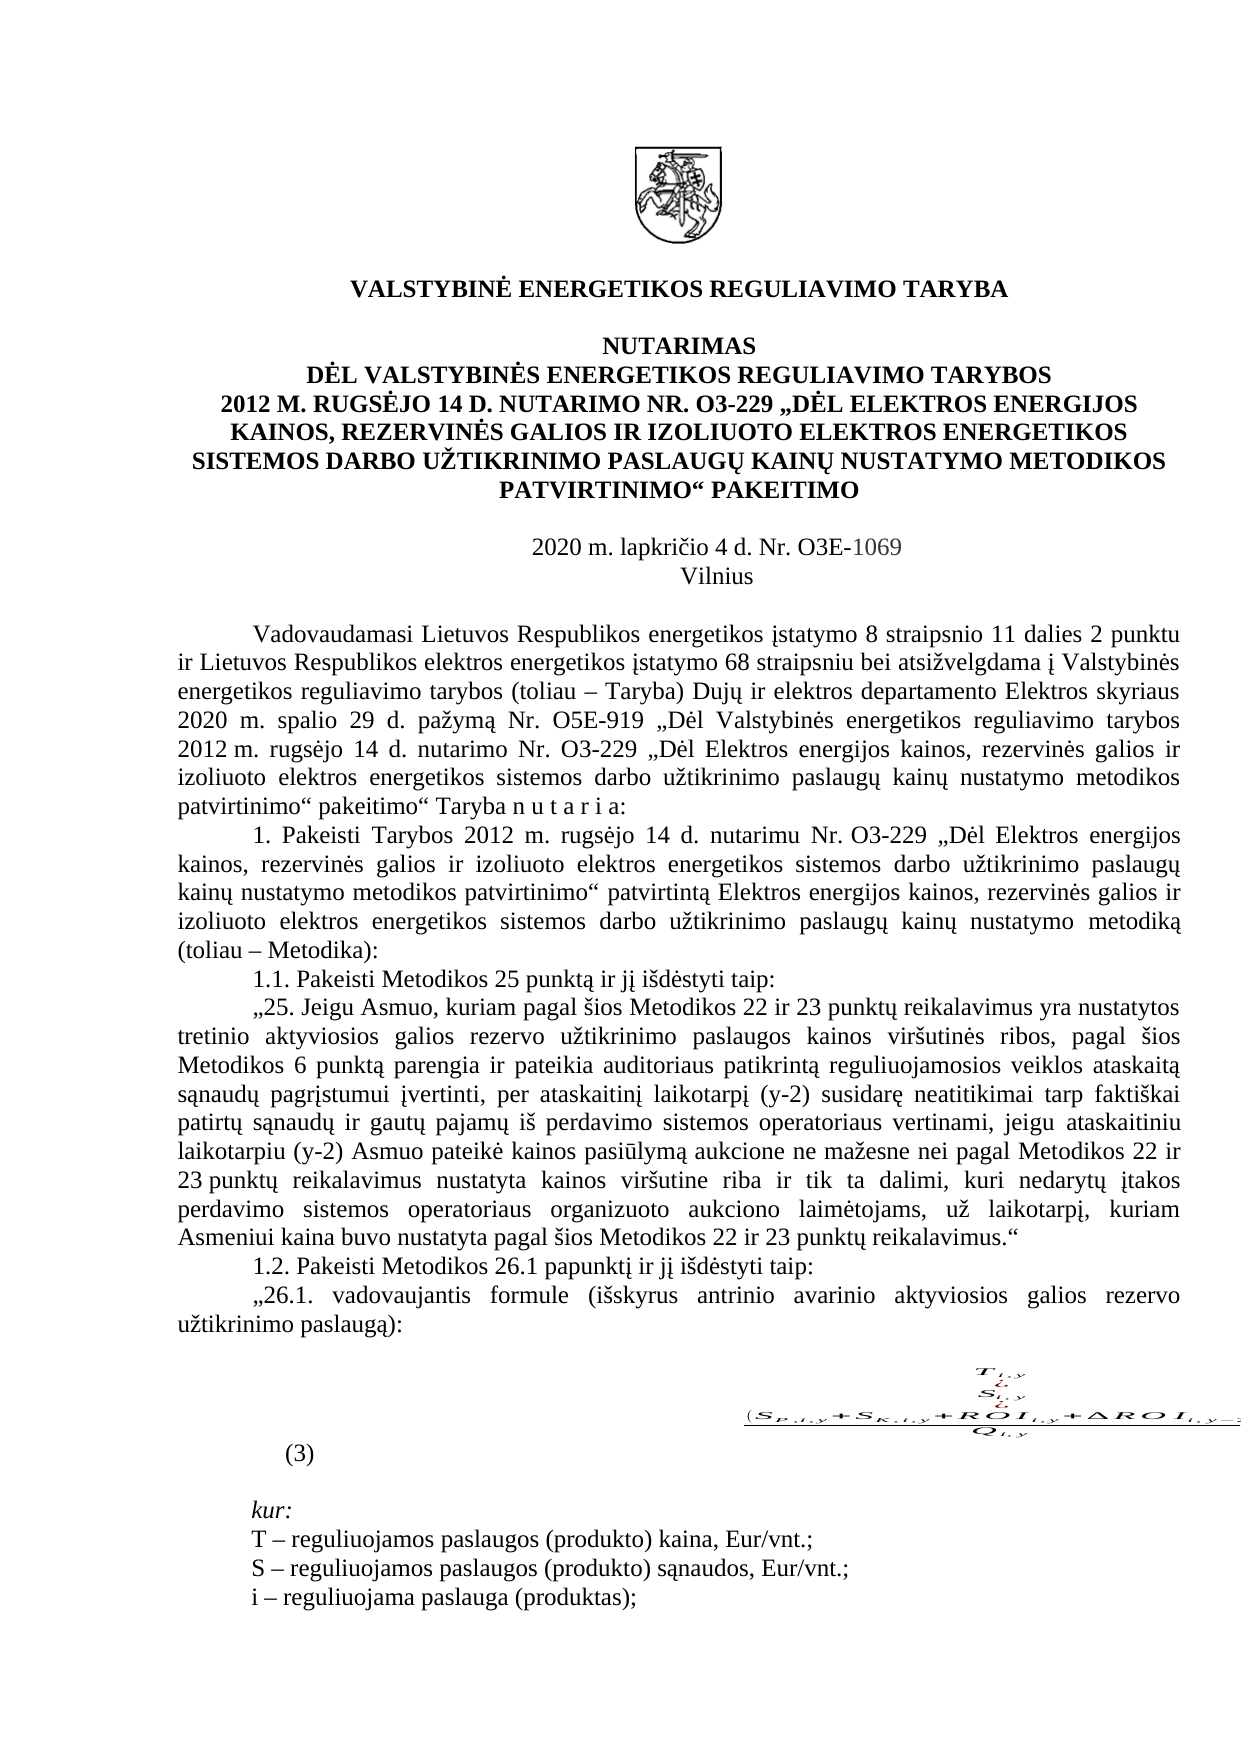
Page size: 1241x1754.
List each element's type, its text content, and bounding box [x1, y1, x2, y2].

text 1. Pakeisti Tarybos 2012 m. rugsėjo 14 d. nutarimu Nr. O3-229 „Dėl Elektros energijos kainos, rezervinės galios ir izoliuoto elektros energetikos sistemos darbo užtikrinimo paslaugų kainų nustatymo metodikos patvirtinimo“ patvirtintą Elektros energijos kainos, rezervinės galios ir izoliuoto elektros energetikos sistemos darbo užtikrinimo paslaugų kainų nustatymo metodiką (toliau – Metodika): [177, 820, 1181, 964]
text (3) [285, 1366, 1181, 1467]
text 1.1. Pakeisti Metodikos 25 punktą ir jį išdėstyti taip: [177, 964, 1181, 992]
text T – reguliuojamos paslaugos (produkto) kaina, Eur/vnt.; [177, 1524, 1181, 1553]
text DĖL VALSTYBINĖS ENERGETIKOS REGULIAVIMO TARYBOS 2012 M. RUGSĖJO 14 D. NUTARIMO NR. O3-229 „DĖL ELEKTROS ENERGIJOS KAINOS, REZERVINĖS GALIOS IR IZOLIUOTO ELEKTROS ENERGETIKOS SISTEMOS DARBO UŽTIKRINIMO PASLAUGŲ KAINŲ NUSTATYMO METODIKOS PATVIRTINIMO“ PAKEITIMO [177, 360, 1181, 504]
text 2020 m. lapkričio 4 d. Nr. O3E-1069 [177, 532, 1181, 561]
text „25. Jeigu Asmuo, kuriam pagal šios Metodikos 22 ir 23 punktų reikalavimus yra nustatytos tretinio aktyviosios galios rezervo užtikrinimo paslaugos kainos viršutinės ribos, pagal šios Metodikos 6 punktą parengia ir pateikia auditoriaus patikrintą reguliuojamosios veiklos ataskaitą sąnaudų pagrįstumui įvertinti, per ataskaitinį laikotarpį (y-2) susidarę neatitikimai tarp faktiškai patirtų sąnaudų ir gautų pajamų iš perdavimo sistemos operatoriaus vertinami, jeigu ataskaitiniu laikotarpiu (y-2) Asmuo pateikė kainos pasiūlymą aukcione ne mažesne nei pagal Metodikos 22 ir 23 punktų reikalavimus nustatyta kainos viršutine riba ir tik ta dalimi, kuri nedarytų įtakos perdavimo sistemos operatoriaus organizuoto aukciono laimėtojams, už laikotarpį, kuriam Asmeniui kaina buvo nustatyta pagal šios Metodikos 22 ir 23 punktų reikalavimus.“ [177, 992, 1181, 1251]
text 1.2. Pakeisti Metodikos 26.1 papunktį ir jį išdėstyti taip: [177, 1251, 1181, 1280]
text NUTARIMAS [177, 331, 1181, 360]
text S – reguliuojamos paslaugos (produkto) sąnaudos, Eur/vnt.; [177, 1553, 1181, 1582]
text i – reguliuojama paslauga (produktas); [177, 1582, 1181, 1611]
text Vadovaudamasi Lietuvos Respublikos energetikos įstatymo 8 straipsnio 11 dalies 2 punktu ir Lietuvos Respublikos elektros energetikos įstatymo 68 straipsniu bei atsižvelgdama į Valstybinės energetikos reguliavimo tarybos (toliau – Taryba) Dujų ir elektros departamento Elektros skyriaus 2020 m. spalio 29 d. pažymą Nr. O5E-919 „Dėl Valstybinės energetikos reguliavimo tarybos 2012 m. rugsėjo 14 d. nutarimo Nr. O3-229 „Dėl Elektros energijos kainos, rezervinės galios ir izoliuoto elektros energetikos sistemos darbo užtikrinimo paslaugų kainų nustatymo metodikos patvirtinimo“ pakeitimo“ Taryba n u t a r i a: [177, 619, 1181, 820]
text „26.1. vadovaujantis formule (išskyrus antrinio avarinio aktyviosios galios rezervo užtikrinimo paslaugą): [177, 1280, 1181, 1337]
text kur: [177, 1496, 1181, 1524]
text Vilnius [177, 561, 1181, 590]
text VALSTYBINĖ ENERGETIKOS REGULIAVIMO TARYBA [177, 274, 1181, 302]
